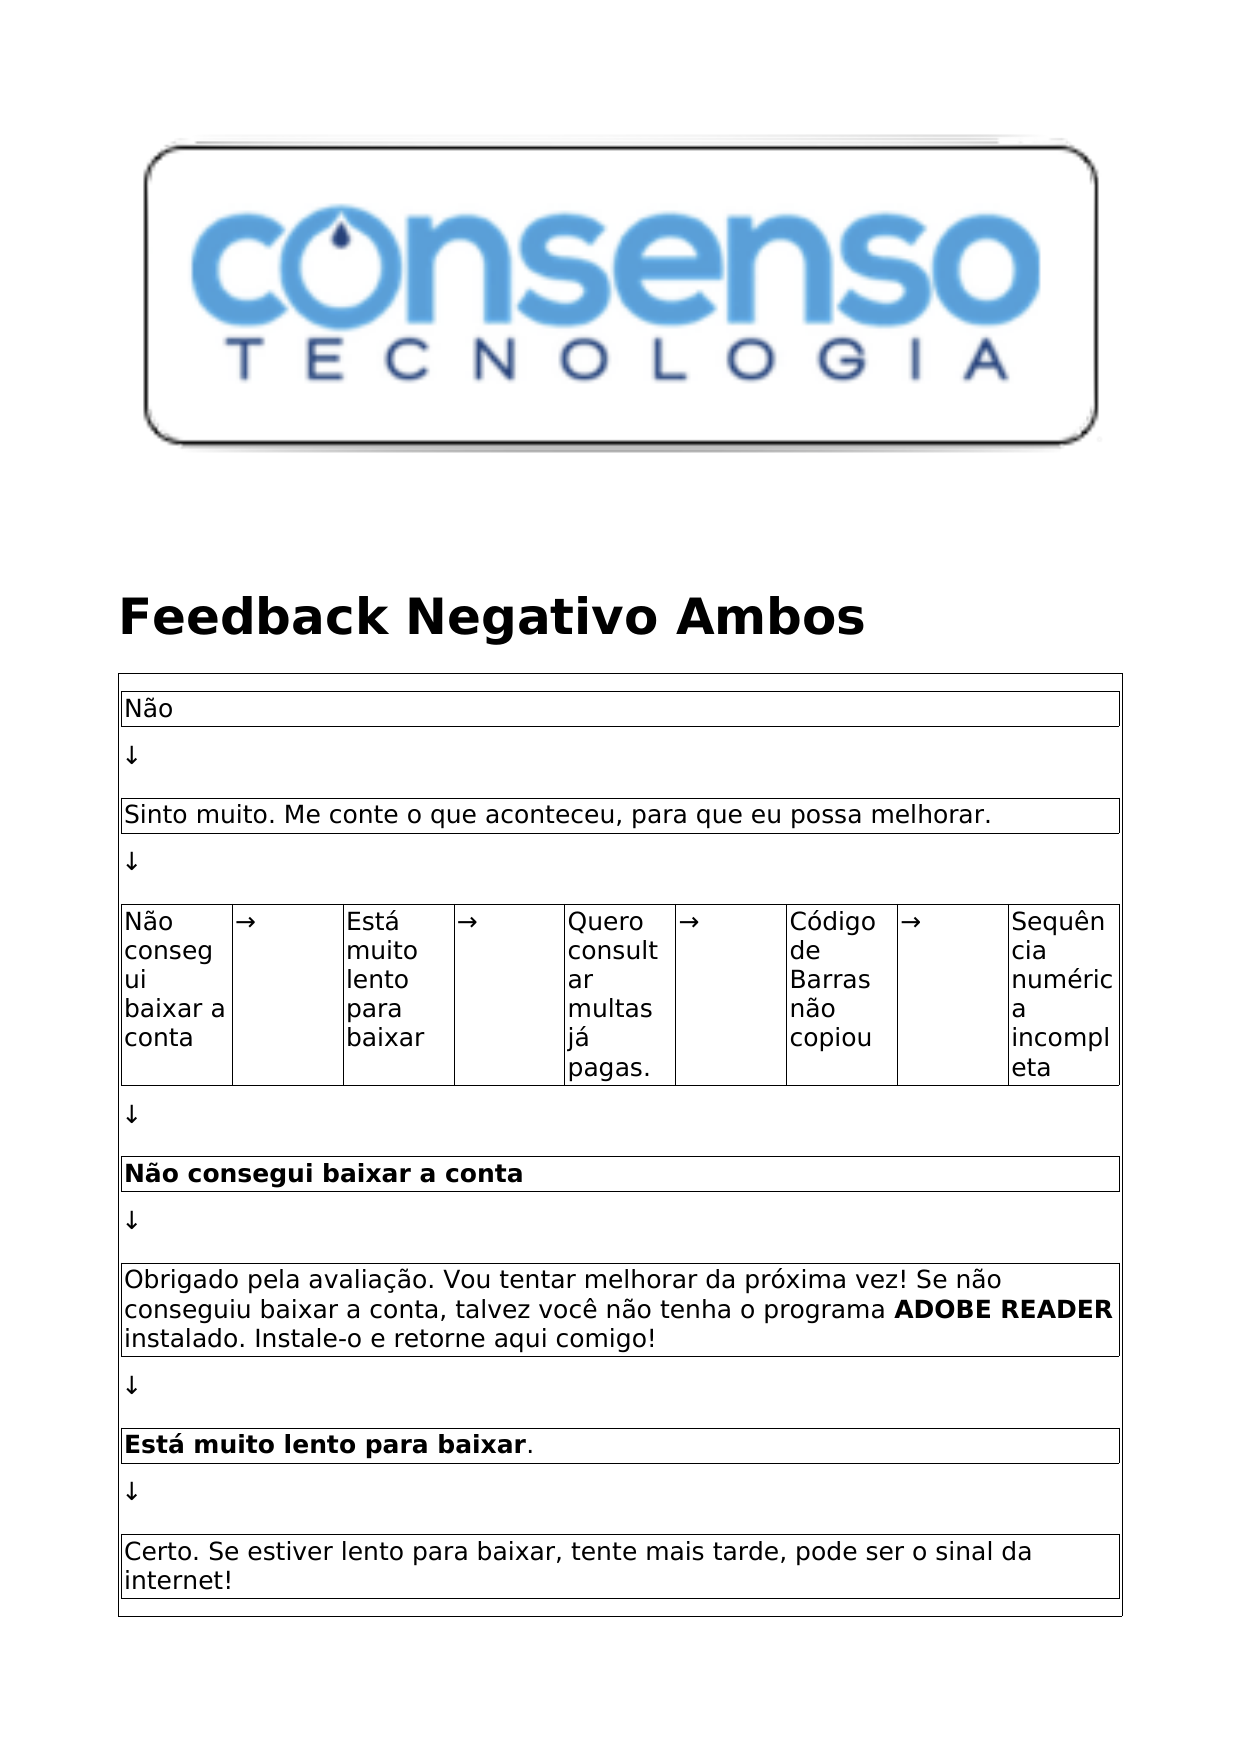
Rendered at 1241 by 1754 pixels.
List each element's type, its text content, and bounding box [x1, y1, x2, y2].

table_header → [676, 905, 786, 1085]
table_header → [233, 905, 343, 1085]
table_header → [455, 905, 564, 1085]
table_header Não consegui baixar a conta [122, 905, 232, 1085]
table_header Sinto muito. Me conte o que aconteceu, para que eu possa melhorar. [122, 799, 1119, 833]
table_header Não consegui baixar a conta [122, 1157, 1119, 1191]
table_header Não [122, 692, 1119, 726]
table_header → [898, 905, 1008, 1085]
table_header Obrigado pela avaliação. Vou tentar melhorar da próxima vez! Se não conseguiu baixar a conta, talvez você não tenha o programa ADOBE READER instalado. Instale-o e retorne aqui comigo! [122, 1264, 1119, 1356]
table_header Certo. Se estiver lento para baixar, tente mais tarde, pode ser o sinal da internet! [122, 1535, 1119, 1598]
table_header ↓ ↓ ↓ ↓ ↓ ↓ [119, 674, 1122, 1616]
table_header Está muito lento para baixar [344, 905, 454, 1085]
table_header Quero consultar multas já pagas. [565, 905, 675, 1085]
table_header Está muito lento para baixar. [122, 1429, 1119, 1463]
subtitle Feedback Negativo Ambos [118, 588, 1122, 646]
table_header Sequência numérica incompleta [1009, 905, 1119, 1085]
table_header Código de Barras não copiou [787, 905, 897, 1085]
picture [118, 130, 1123, 480]
